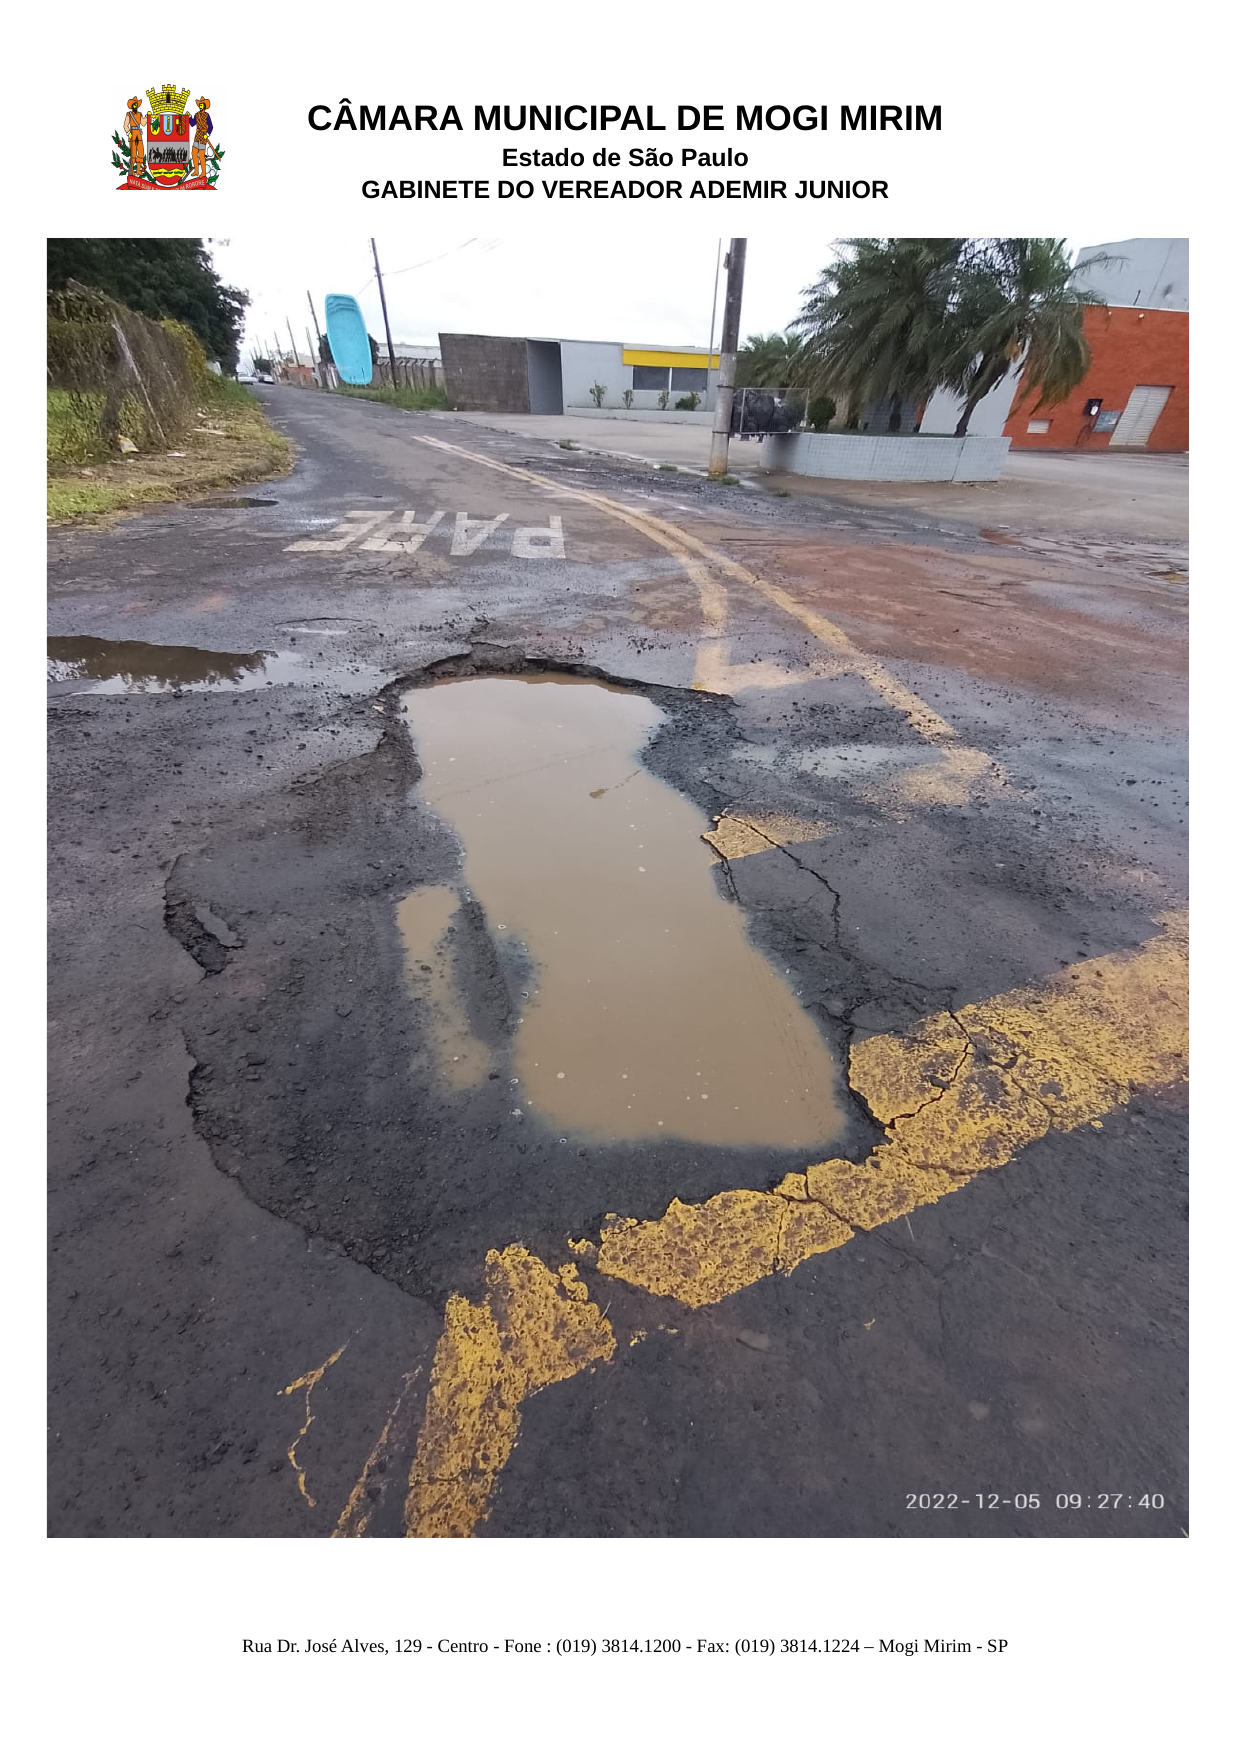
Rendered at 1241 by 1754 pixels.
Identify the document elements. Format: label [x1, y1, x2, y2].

picture [46, 238, 1189, 1538]
picture [110, 84, 226, 190]
